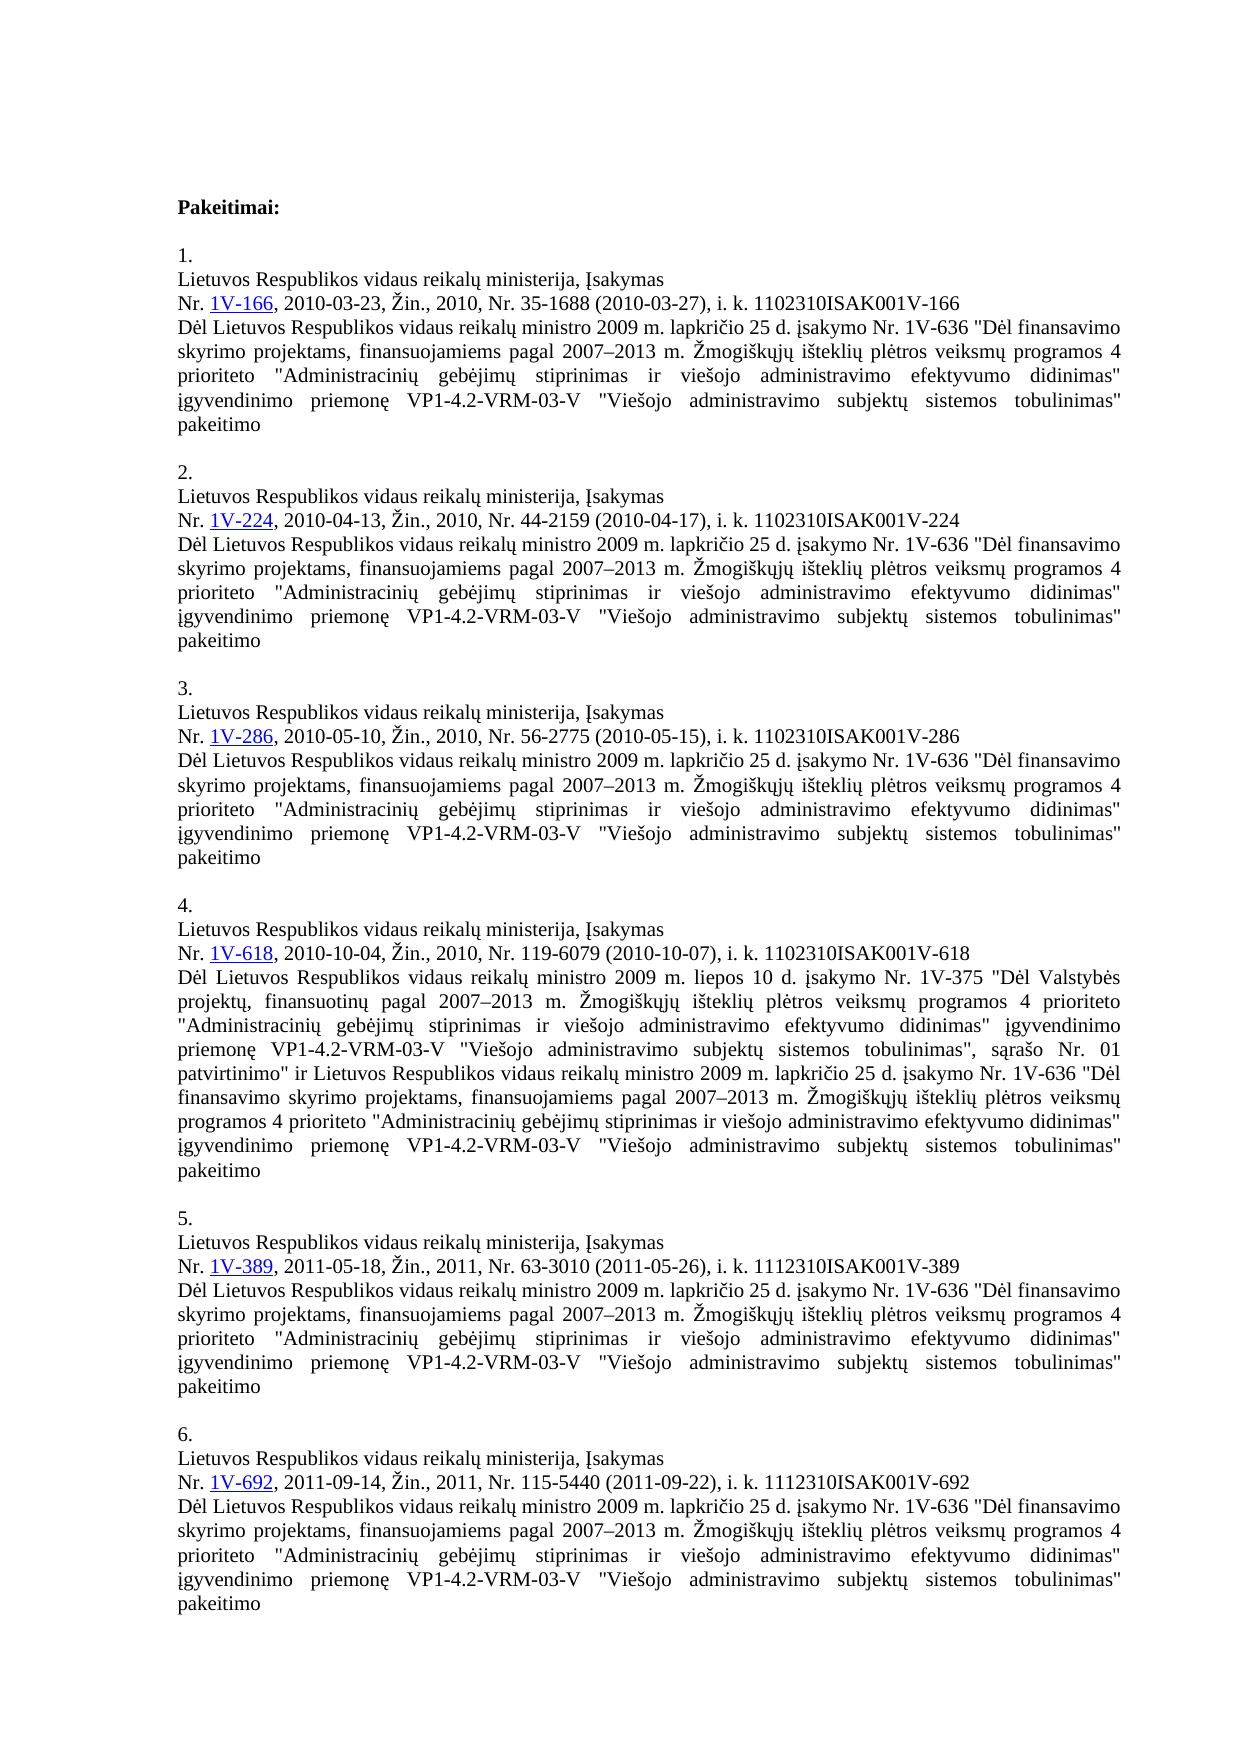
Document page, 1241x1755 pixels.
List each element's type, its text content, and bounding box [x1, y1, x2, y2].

text 1. [177, 243, 1122, 267]
text Nr. 1V-286, 2010-05-10, Žin., 2010, Nr. 56-2775 (2010-05-15), i. k. 1102310ISAK001V-286 [177, 724, 1122, 748]
text 2. [177, 460, 1122, 484]
text Lietuvos Respublikos vidaus reikalų ministerija, Įsakymas [177, 700, 1122, 724]
text Nr. 1V-389, 2011-05-18, Žin., 2011, Nr. 63-3010 (2011-05-26), i. k. 1112310ISAK001V-389 [177, 1254, 1122, 1278]
text Dėl Lietuvos Respublikos vidaus reikalų ministro 2009 m. lapkričio 25 d. įsakymo Nr. 1V-636 "Dėl finansavimo skyrimo projektams, finansuojamiems pagal 2007–2013 m. Žmogiškųjų išteklių plėtros veiksmų programos 4 prioriteto "Administracinių gebėjimų stiprinimas ir viešojo administravimo efektyvumo didinimas" įgyvendinimo priemonę VP1-4.2-VRM-03-V "Viešojo administravimo subjektų sistemos tobulinimas" pakeitimo [177, 315, 1122, 436]
text Nr. 1V-224, 2010-04-13, Žin., 2010, Nr. 44-2159 (2010-04-17), i. k. 1102310ISAK001V-224 [177, 508, 1122, 532]
text 6. [177, 1422, 1122, 1446]
text Pakeitimai: [177, 195, 1122, 219]
text Dėl Lietuvos Respublikos vidaus reikalų ministro 2009 m. lapkričio 25 d. įsakymo Nr. 1V-636 "Dėl finansavimo skyrimo projektams, finansuojamiems pagal 2007–2013 m. Žmogiškųjų išteklių plėtros veiksmų programos 4 prioriteto "Administracinių gebėjimų stiprinimas ir viešojo administravimo efektyvumo didinimas" įgyvendinimo priemonę VP1-4.2-VRM-03-V "Viešojo administravimo subjektų sistemos tobulinimas" pakeitimo [177, 1278, 1122, 1398]
text Lietuvos Respublikos vidaus reikalų ministerija, Įsakymas [177, 917, 1122, 941]
text Lietuvos Respublikos vidaus reikalų ministerija, Įsakymas [177, 484, 1122, 508]
text Dėl Lietuvos Respublikos vidaus reikalų ministro 2009 m. lapkričio 25 d. įsakymo Nr. 1V-636 "Dėl finansavimo skyrimo projektams, finansuojamiems pagal 2007–2013 m. Žmogiškųjų išteklių plėtros veiksmų programos 4 prioriteto "Administracinių gebėjimų stiprinimas ir viešojo administravimo efektyvumo didinimas" įgyvendinimo priemonę VP1-4.2-VRM-03-V "Viešojo administravimo subjektų sistemos tobulinimas" pakeitimo [177, 748, 1122, 869]
text Lietuvos Respublikos vidaus reikalų ministerija, Įsakymas [177, 1446, 1122, 1470]
text 5. [177, 1206, 1122, 1230]
text Dėl Lietuvos Respublikos vidaus reikalų ministro 2009 m. liepos 10 d. įsakymo Nr. 1V-375 "Dėl Valstybės projektų, finansuotinų pagal 2007–2013 m. Žmogiškųjų išteklių plėtros veiksmų programos 4 prioriteto "Administracinių gebėjimų stiprinimas ir viešojo administravimo efektyvumo didinimas" įgyvendinimo priemonę VP1-4.2-VRM-03-V "Viešojo administravimo subjektų sistemos tobulinimas", sąrašo Nr. 01 patvirtinimo" ir Lietuvos Respublikos vidaus reikalų ministro 2009 m. lapkričio 25 d. įsakymo Nr. 1V-636 "Dėl finansavimo skyrimo projektams, finansuojamiems pagal 2007–2013 m. Žmogiškųjų išteklių plėtros veiksmų programos 4 prioriteto "Administracinių gebėjimų stiprinimas ir viešojo administravimo efektyvumo didinimas" įgyvendinimo priemonę VP1-4.2-VRM-03-V "Viešojo administravimo subjektų sistemos tobulinimas" pakeitimo [177, 965, 1122, 1182]
text Dėl Lietuvos Respublikos vidaus reikalų ministro 2009 m. lapkričio 25 d. įsakymo Nr. 1V-636 "Dėl finansavimo skyrimo projektams, finansuojamiems pagal 2007–2013 m. Žmogiškųjų išteklių plėtros veiksmų programos 4 prioriteto "Administracinių gebėjimų stiprinimas ir viešojo administravimo efektyvumo didinimas" įgyvendinimo priemonę VP1-4.2-VRM-03-V "Viešojo administravimo subjektų sistemos tobulinimas" pakeitimo [177, 1494, 1122, 1615]
text Nr. 1V-166, 2010-03-23, Žin., 2010, Nr. 35-1688 (2010-03-27), i. k. 1102310ISAK001V-166 [177, 291, 1122, 315]
text Dėl Lietuvos Respublikos vidaus reikalų ministro 2009 m. lapkričio 25 d. įsakymo Nr. 1V-636 "Dėl finansavimo skyrimo projektams, finansuojamiems pagal 2007–2013 m. Žmogiškųjų išteklių plėtros veiksmų programos 4 prioriteto "Administracinių gebėjimų stiprinimas ir viešojo administravimo efektyvumo didinimas" įgyvendinimo priemonę VP1-4.2-VRM-03-V "Viešojo administravimo subjektų sistemos tobulinimas" pakeitimo [177, 532, 1122, 652]
text Nr. 1V-618, 2010-10-04, Žin., 2010, Nr. 119-6079 (2010-10-07), i. k. 1102310ISAK001V-618 [177, 941, 1122, 965]
text 3. [177, 676, 1122, 700]
text 4. [177, 893, 1122, 917]
text Nr. 1V-692, 2011-09-14, Žin., 2011, Nr. 115-5440 (2011-09-22), i. k. 1112310ISAK001V-692 [177, 1470, 1122, 1494]
text Lietuvos Respublikos vidaus reikalų ministerija, Įsakymas [177, 267, 1122, 291]
text Lietuvos Respublikos vidaus reikalų ministerija, Įsakymas [177, 1230, 1122, 1254]
